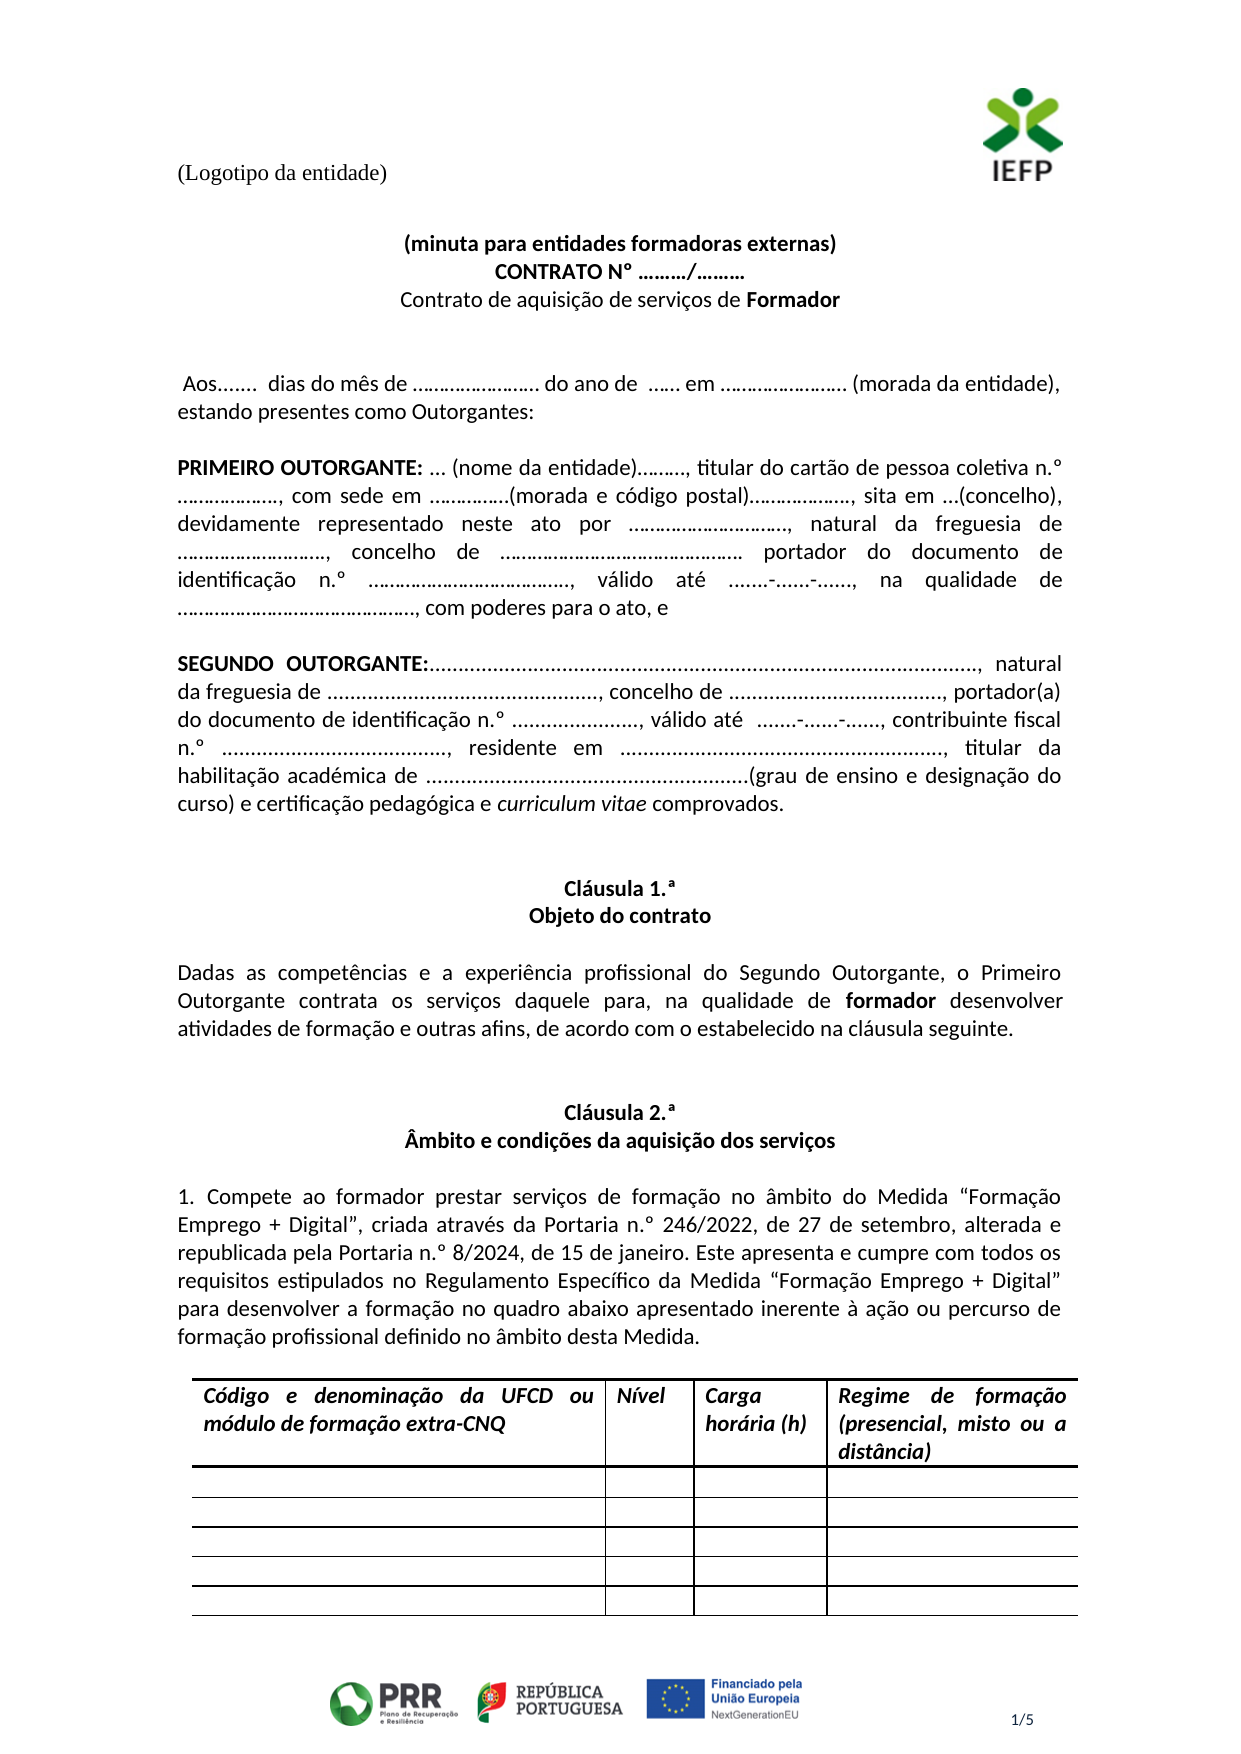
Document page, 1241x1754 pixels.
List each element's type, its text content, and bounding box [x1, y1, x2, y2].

table_cell [606, 1468, 693, 1496]
text Cláusula 2.ª [177, 1098, 1063, 1126]
table_cell [606, 1498, 693, 1526]
table_cell [828, 1528, 1078, 1556]
list Compete ao formador prestar serviços de formação no âmbito do Medida “Formação Emprego + Digital”, criada através da Portaria n.º 246/2022, de 27 de setembro, alterada e republicada pela Portaria n.º 8/2024, de 15 de janeiro. Este apresenta e cumpre com todos os requisitos estipulados no Regulamento Específico da Medida “Formação Emprego + Digital” para desenvolver a formação no quadro abaixo apresentado inerente à ação ou percurso de formação profissional definido no âmbito desta Medida. [177, 1182, 1063, 1350]
table_cell [695, 1557, 826, 1585]
table_cell [606, 1587, 693, 1615]
table_cell [695, 1468, 826, 1496]
picture [983, 88, 1063, 181]
table_cell [192, 1557, 605, 1585]
table_cell [192, 1468, 605, 1496]
text Cláusula 1.ª [177, 874, 1063, 902]
text (minuta para entidades formadoras externas) [177, 229, 1063, 257]
table_cell [695, 1528, 826, 1556]
table_cell [192, 1528, 605, 1556]
table_header Código e denominação da UFCD ou módulo de formação extra-CNQ [192, 1381, 605, 1465]
table_cell [828, 1587, 1078, 1615]
table_header Carga horária (h) [695, 1381, 826, 1465]
table_header Nível [606, 1381, 693, 1465]
table_cell [192, 1498, 605, 1526]
table_cell [606, 1557, 693, 1585]
text PRIMEIRO OUTORGANTE: … (nome da entidade)………, titular do cartão de pessoa coletiva n.º ………………., com sede em ……………(morada e código postal)………………., sita em …(concelho), devidamente representado neste ato por …………………………, natural da freguesia de ………………………., concelho de ………………………………………. portador do documento de identificação n.º ……………………………….., válido até .......-......-......, na qualidade de ………………………………………, com poderes para o ato, e [177, 453, 1064, 621]
text SEGUNDO OUTORGANTE:..............................................................................................., natural da freguesia de ..............................................., concelho de ....................................., portador(a) do documento de identificação n.º ......................, válido até .......-......-......, contribuinte fiscal n.º ......................................., residente em ........................................................, titular da habilitação académica de ........................................................(grau de ensino e designação do curso) e certificação pedagógica e curriculum vitae comprovados. [177, 649, 1063, 818]
table_cell [695, 1587, 826, 1615]
table_header Regime de formação (presencial, misto ou a distância) [828, 1381, 1078, 1465]
table_cell [192, 1587, 605, 1615]
table_cell [828, 1468, 1078, 1496]
table_cell [695, 1498, 826, 1526]
table_cell [828, 1498, 1078, 1526]
table_cell [828, 1557, 1078, 1585]
picture [330, 1678, 802, 1726]
text Objeto do contrato [177, 902, 1063, 930]
text Dadas as competências e a experiência profissional do Segundo Outorgante, o Primeiro Outorgante contrata os serviços daquele para, na qualidade de formador desenvolver atividades de formação e outras afins, de acordo com o estabelecido na cláusula seguinte. [177, 958, 1063, 1042]
table_cell [606, 1528, 693, 1556]
text Contrato de aquisição de serviços de Formador [177, 285, 1063, 313]
text Âmbito e condições da aquisição dos serviços [177, 1126, 1063, 1154]
text Aos....... dias do mês de …………………… do ano de …… em …………………… (morada da entidade), estando presentes como Outorgantes: [177, 369, 1063, 425]
text CONTRATO Nº ………/……… [177, 257, 1063, 285]
